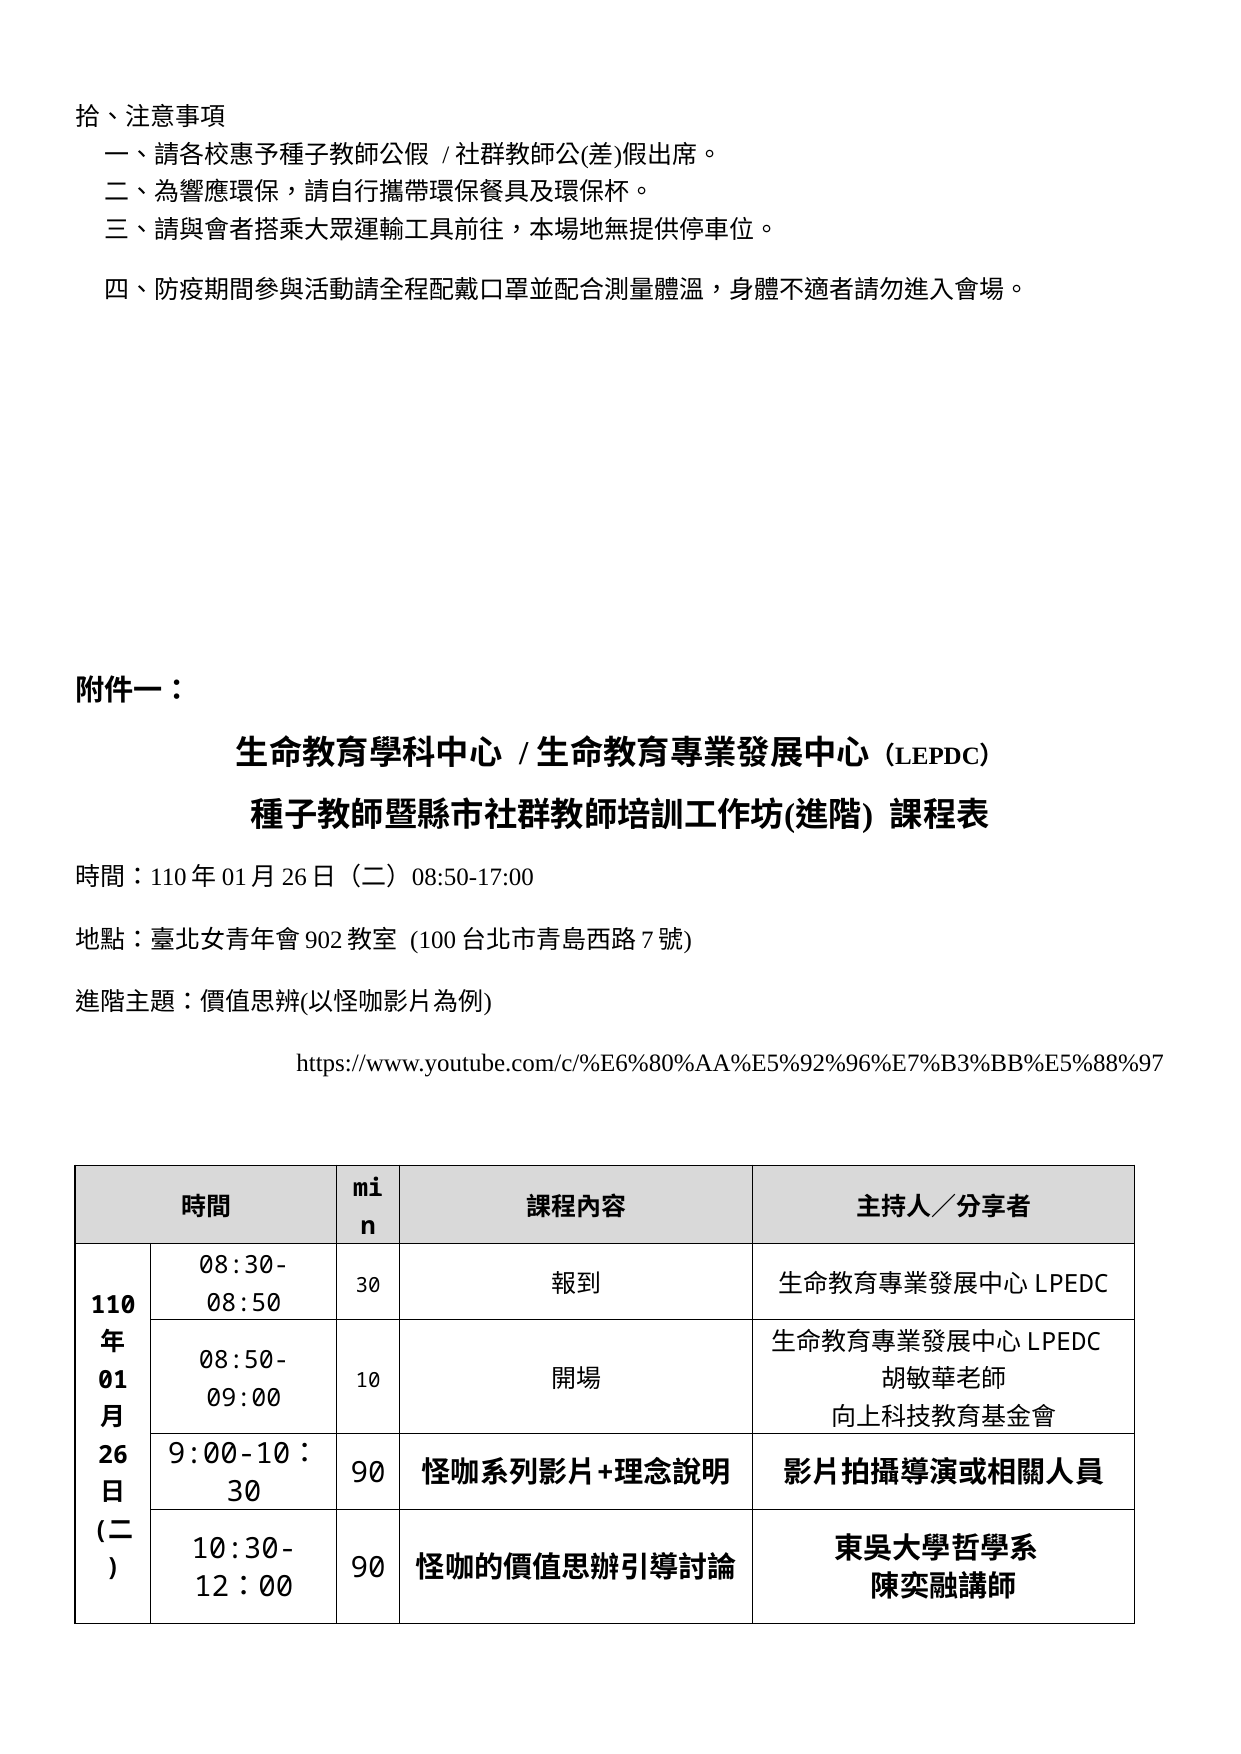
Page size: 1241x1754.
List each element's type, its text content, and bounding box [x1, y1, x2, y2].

table_cell 10 [337, 1320, 399, 1432]
table_cell 影片拍攝導演或相關人員 [753, 1434, 1134, 1508]
table_cell 08:50-09:00 [151, 1320, 336, 1432]
table_cell 90 [337, 1434, 399, 1508]
table_header 課程內容 [400, 1166, 752, 1243]
table_cell 怪咖系列影片+理念說明 [400, 1434, 752, 1508]
table_cell 開場 [400, 1320, 752, 1432]
table_cell 9:00-10：30 [151, 1434, 336, 1508]
table_cell 08:30-08:50 [151, 1244, 336, 1319]
table_header 時間 [76, 1166, 336, 1243]
table_cell 生命教育專業發展中心LPEDC [753, 1244, 1134, 1319]
text 一、請各校惠予種子教師公假 / 社群教師公(差)假出席。 [75, 133, 1165, 171]
text 生命教育學科中心 / 生命教育專業發展中心（LEPDC） [75, 708, 1165, 771]
text 四、防疫期間參與活動請全程配戴口罩並配合測量體溫，身體不適者請勿進入會場。 [75, 246, 1165, 308]
text 地點：臺北女青年會902教室 (100台北市青島西路7號) [75, 896, 1153, 958]
table_cell 10:30-12：00 [151, 1510, 336, 1623]
text 種子教師暨縣市社群教師培訓工作坊(進階) 課程表 [75, 771, 1165, 833]
table_header min [337, 1166, 399, 1243]
text 二、為響應環保，請自行攜帶環保餐具及環保杯。 [75, 171, 1165, 208]
text https://www.youtube.com/c/%E6%80%AA%E5%92%96%E7%B3%BB%E5%88%97 [224, 1021, 1165, 1083]
table_cell 30 [337, 1244, 399, 1319]
table_cell 怪咖的價值思辦引導討論 [400, 1510, 752, 1623]
table_cell 東吳大學哲學系 陳奕融講師 [753, 1510, 1134, 1623]
table_cell 90 [337, 1510, 399, 1623]
text 附件一： [75, 646, 1165, 708]
table_cell 報到 [400, 1244, 752, 1319]
text 時間：110年01月26日（二）08:50-17:00 [75, 833, 1165, 896]
table_header 主持人／分享者 [753, 1166, 1134, 1243]
text 拾、注意事項 [75, 96, 1166, 133]
text 三、請與會者搭乘大眾運輸工具前往，本場地無提供停車位。 [75, 208, 1165, 246]
table_cell 生命教育專業發展中心LPEDC 胡敏華老師 向上科技教育基金會 [753, 1320, 1134, 1432]
table_cell 110 年 01 月 26 日 (二) [76, 1244, 150, 1623]
text 進階主題：價值思辨(以怪咖影片為例) [75, 958, 1153, 1021]
